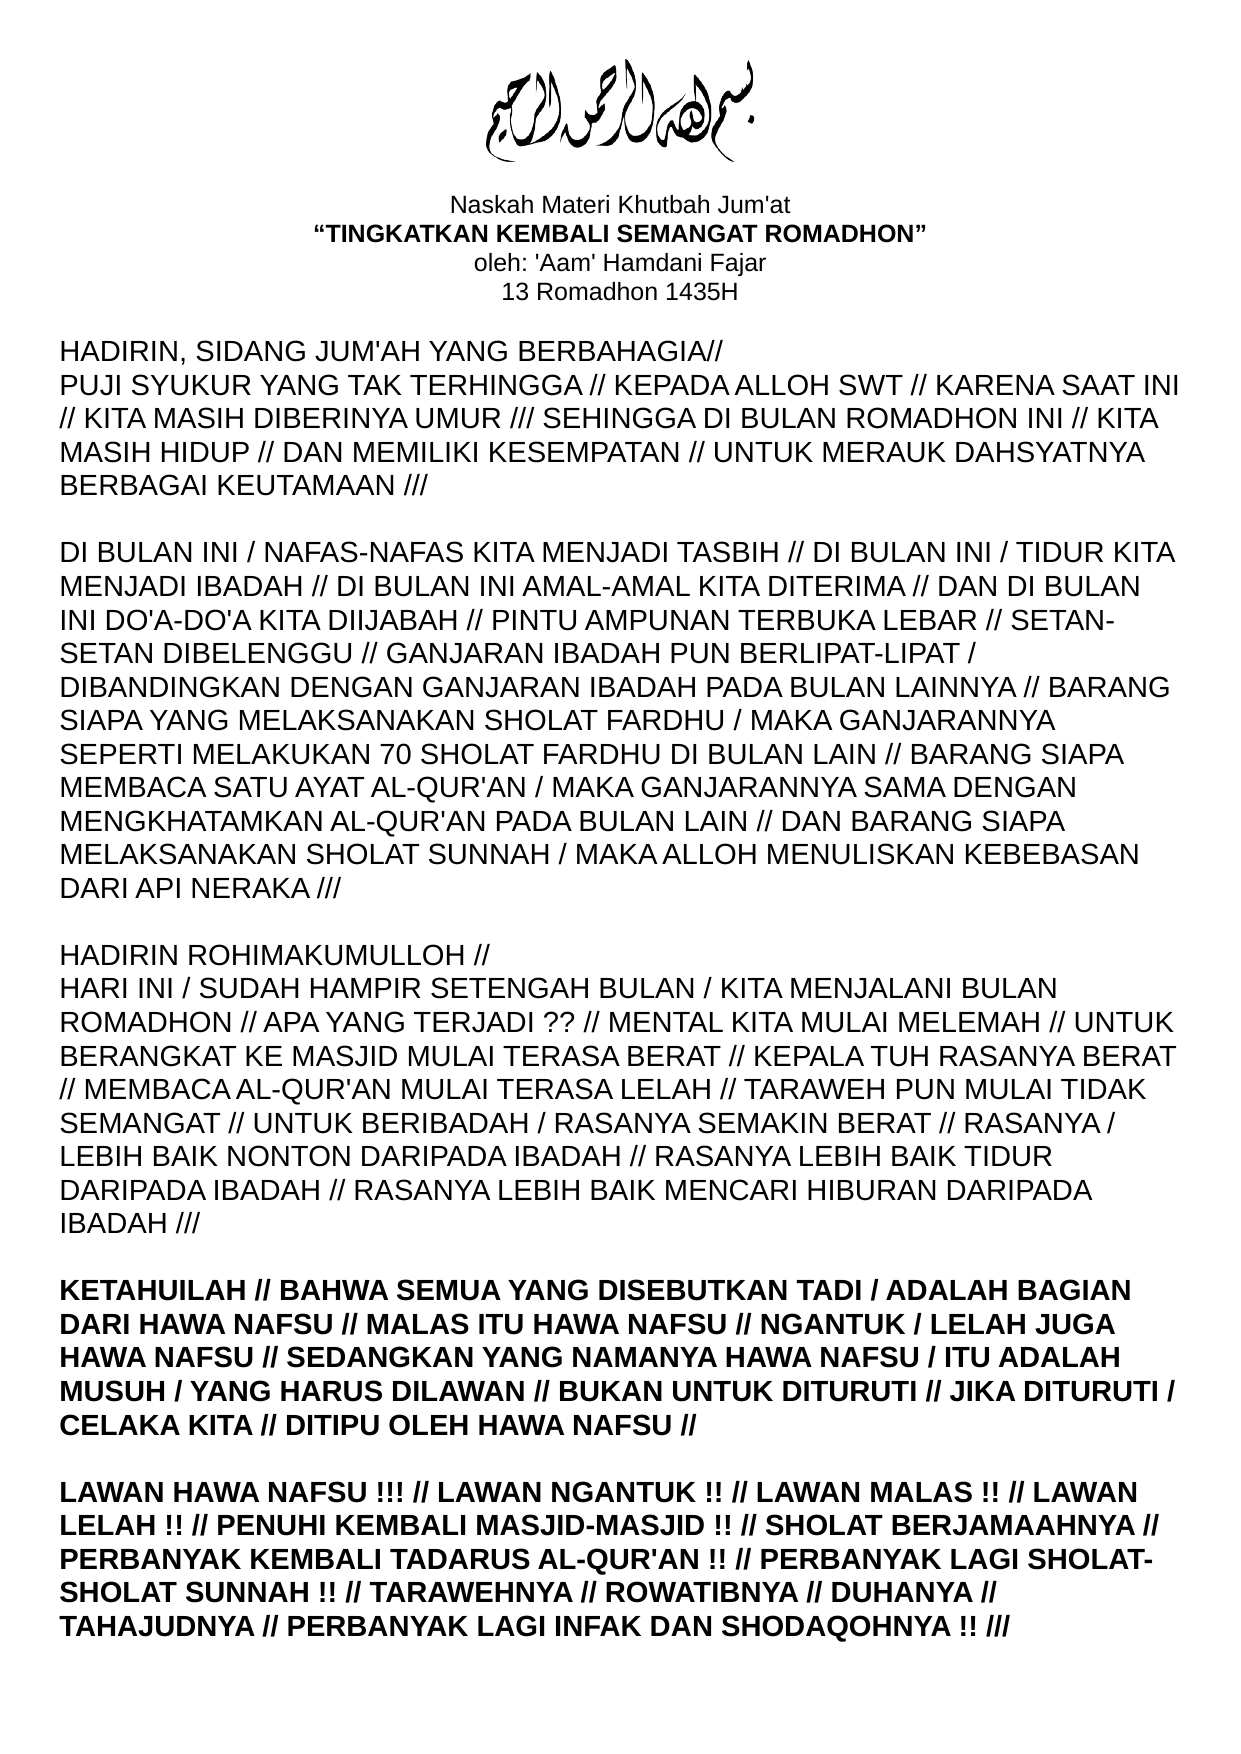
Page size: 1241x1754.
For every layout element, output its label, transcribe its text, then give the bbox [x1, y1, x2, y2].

text LAWAN HAWA NAFSU !!! // LAWAN NGANTUK !! // LAWAN MALAS !! // LAWAN LELAH !! // PENUHI KEMBALI MASJID-MASJID !! // SHOLAT BERJAMAAHNYA // PERBANYAK KEMBALI TADARUS AL-QUR'AN !! // PERBANYAK LAGI SHOLAT-SHOLAT SUNNAH !! // TARAWEHNYA // ROWATIBNYA // DUHANYA // TAHAJUDNYA // PERBANYAK LAGI INFAK DAN SHODAQOHNYA !! /// [59, 1475, 1181, 1642]
text HARI INI / SUDAH HAMPIR SETENGAH BULAN / KITA MENJALANI BULAN ROMADHON // APA YANG TERJADI ?? // MENTAL KITA MULAI MELEMAH // UNTUK BERANGKAT KE MASJID MULAI TERASA BERAT // KEPALA TUH RASANYA BERAT // MEMBACA AL-QUR'AN MULAI TERASA LELAH // TARAWEH PUN MULAI TIDAK SEMANGAT // UNTUK BERIBADAH / RASANYA SEMAKIN BERAT // RASANYA / LEBIH BAIK NONTON DARIPADA IBADAH // RASANYA LEBIH BAIK TIDUR DARIPADA IBADAH // RASANYA LEBIH BAIK MENCARI HIBURAN DARIPADA IBADAH /// [59, 972, 1181, 1240]
text KETAHUILAH // BAHWA SEMUA YANG DISEBUTKAN TADI / ADALAH BAGIAN DARI HAWA NAFSU // MALAS ITU HAWA NAFSU // NGANTUK / LELAH JUGA HAWA NAFSU // SEDANGKAN YANG NAMANYA HAWA NAFSU / ITU ADALAH MUSUH / YANG HARUS DILAWAN // BUKAN UNTUK DITURUTI // JIKA DITURUTI / CELAKA KITA // DITIPU OLEH HAWA NAFSU // [59, 1273, 1181, 1441]
text “TINGKATKAN KEMBALI SEMANGAT ROMADHON” [59, 219, 1181, 248]
text DI BULAN INI / NAFAS-NAFAS KITA MENJADI TASBIH // DI BULAN INI / TIDUR KITA MENJADI IBADAH // DI BULAN INI AMAL-AMAL KITA DITERIMA // DAN DI BULAN INI DO'A-DO'A KITA DIIJABAH // PINTU AMPUNAN TERBUKA LEBAR // SETAN-SETAN DIBELENGGU // GANJARAN IBADAH PUN BERLIPAT-LIPAT / DIBANDINGKAN DENGAN GANJARAN IBADAH PADA BULAN LAINNYA // BARANG SIAPA YANG MELAKSANAKAN SHOLAT FARDHU / MAKA GANJARANNYA SEPERTI MELAKUKAN 70 SHOLAT FARDHU DI BULAN LAIN // BARANG SIAPA MEMBACA SATU AYAT AL-QUR'AN / MAKA GANJARANNYA SAMA DENGAN MENGKHATAMKAN AL-QUR'AN PADA BULAN LAIN // DAN BARANG SIAPA MELAKSANAKAN SHOLAT SUNNAH / MAKA ALLOH MENULISKAN KEBEBASAN DARI API NERAKA /// [59, 536, 1181, 904]
picture [486, 59, 755, 162]
text 13 Romadhon 1435H [59, 277, 1181, 306]
text Naskah Materi Khutbah Jum'at [59, 191, 1181, 219]
text oleh: 'Aam' Hamdani Fajar [59, 248, 1181, 277]
text HADIRIN, SIDANG JUM'AH YANG BERBAHAGIA// [59, 334, 1181, 368]
text PUJI SYUKUR YANG TAK TERHINGGA // KEPADA ALLOH SWT // KARENA SAAT INI // KITA MASIH DIBERINYA UMUR /// SEHINGGA DI BULAN ROMADHON INI // KITA MASIH HIDUP // DAN MEMILIKI KESEMPATAN // UNTUK MERAUK DAHSYATNYA BERBAGAI KEUTAMAAN /// [59, 368, 1181, 502]
text HADIRIN ROHIMAKUMULLOH // [59, 938, 1181, 972]
